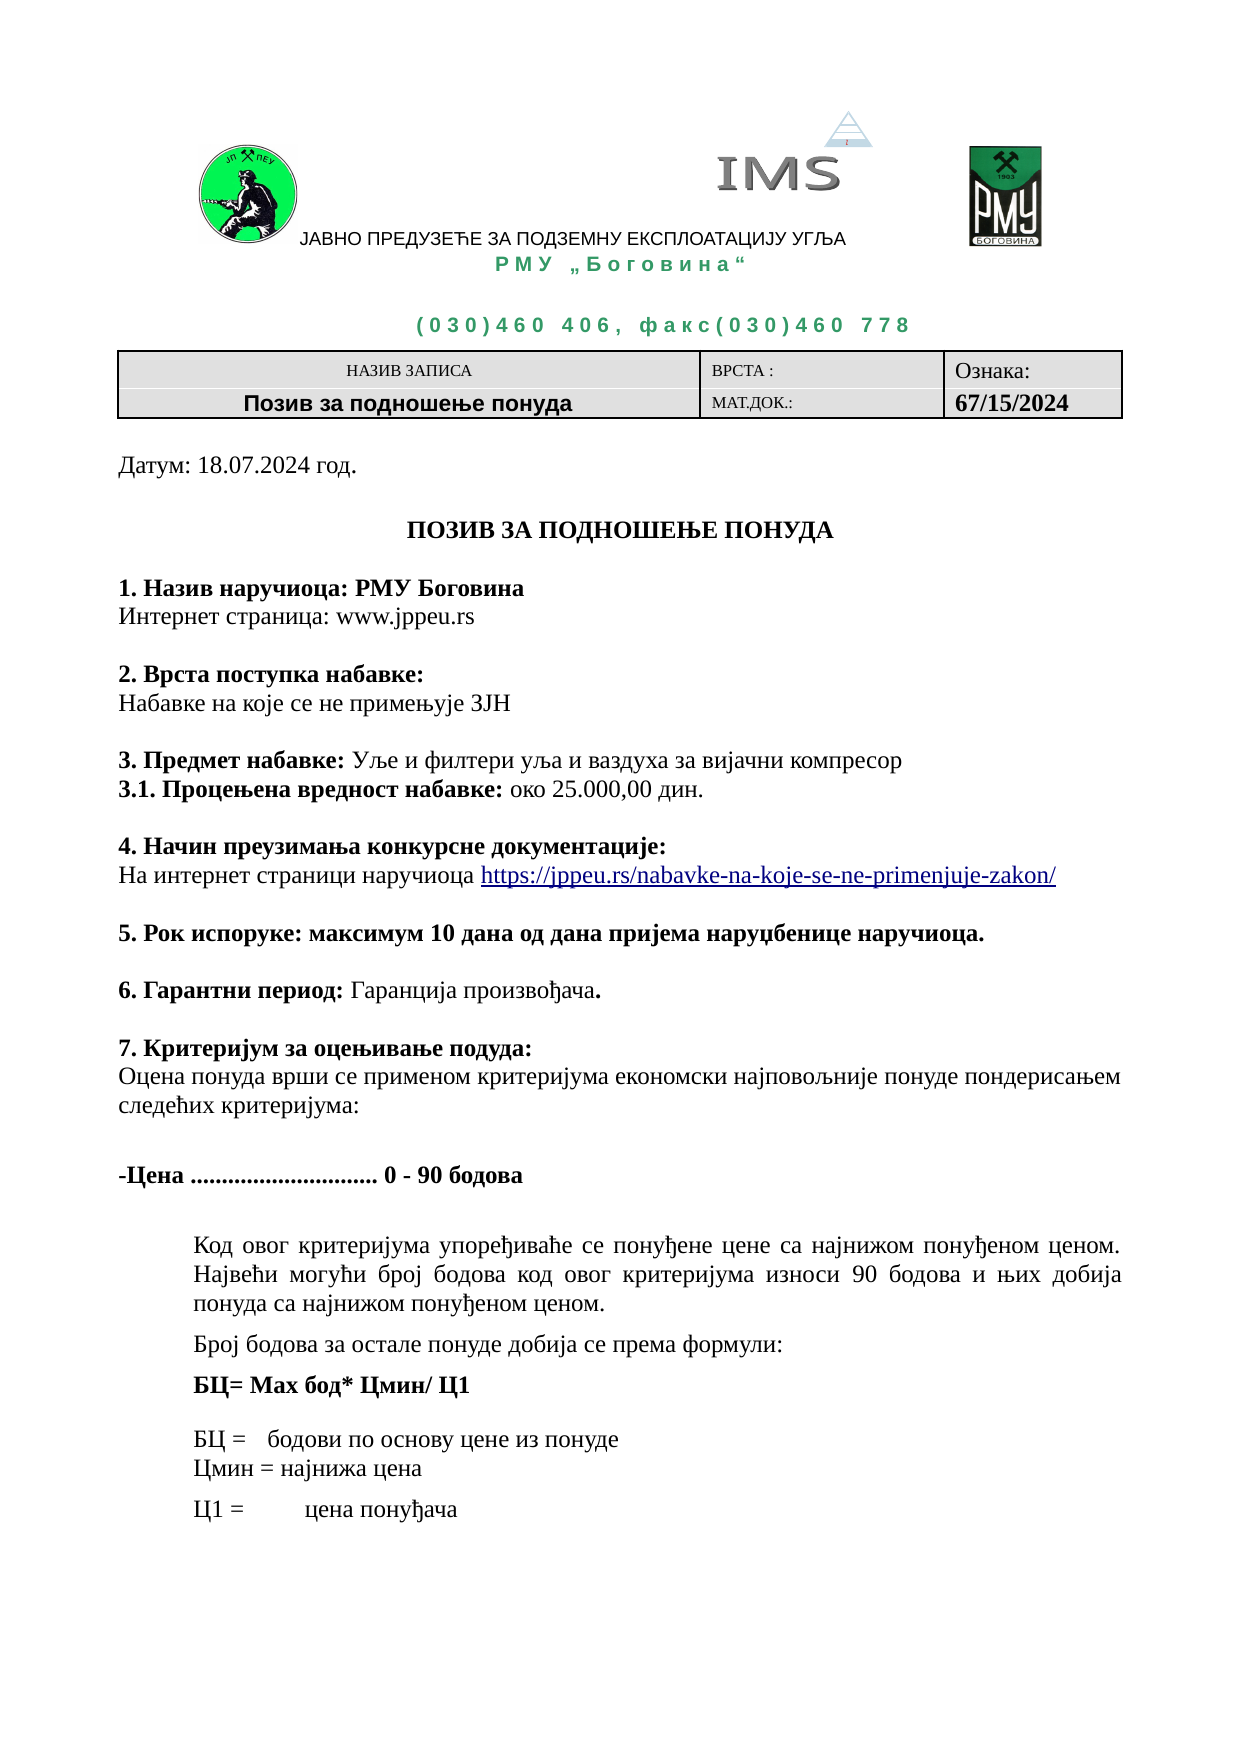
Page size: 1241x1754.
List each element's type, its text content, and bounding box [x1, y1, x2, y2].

table_header Ознака: [945, 352, 1121, 388]
text -Цена .............................. 0 - 90 бодова [118, 1160, 1122, 1189]
text БЦ = бодови по основу цене из понуде [193, 1424, 1122, 1453]
text 5. Рок испоруке: максимум 10 дана од дана пријема наруџбенице наручиоца. [118, 918, 1122, 946]
text Набавке на које се не примењује ЗЈН [118, 688, 1122, 716]
table_header НАЗИВ ЗАПИСА [119, 352, 699, 388]
text Датум: 18.07.2024 год. [118, 448, 1122, 479]
text Код овог критеријума упоређиваће се понуђене цене са најнижом понуђеном ценом. Највећи могући број бодова код овог критеријума износи 90 бодова и њих добија понуда са најнижом понуђеном ценом. [193, 1230, 1122, 1316]
table_cell 67/15/2024 [945, 389, 1121, 417]
text 6. Гарантни период: Гаранција произвођача. [118, 975, 1122, 1004]
picture [969, 146, 1042, 247]
text 7. Критеријум за оцењивање подуда: [118, 1033, 1122, 1061]
text (030)460 406, факс(030)460 778 [118, 313, 1122, 337]
text Оцена понуда врши се применом критеријума економски најповољније понуде пондерисањем следећих критеријума: [118, 1061, 1122, 1119]
text Број бодова за остале понуде добија се према формули: [193, 1329, 1122, 1358]
text 2. Врста поступка набавке: [118, 659, 1122, 688]
text Ц1 = цена понуђача [193, 1494, 1122, 1523]
text ПОЗИВ ЗА ПОДНОШЕЊЕ ПОНУДА [118, 515, 1122, 544]
table_cell Позив за подношење понуда [119, 389, 699, 417]
picture [198, 144, 298, 244]
text На интернет страници наручиоца https://jppeu.rs/nabavke-na-koje-se-ne-primenjuje-zakon/ [118, 860, 1122, 889]
text БЦ= Маx бод* Цмин/ Ц1 [193, 1370, 1122, 1399]
text 3. Предмет набавке: Уље и филтери уља и ваздуха за вијачни компресор [118, 745, 1122, 774]
text Цмин = најнижа цена [193, 1453, 1122, 1481]
table_header ВРСТА : [701, 352, 943, 388]
text Интернет страница: www.jppeu.rs [118, 601, 1122, 630]
table_cell МАТ.ДОК.: [701, 389, 943, 417]
text 3.1. Процењена вредност набавке: око 25.000,00 дин. [118, 774, 1122, 803]
text ЈАВНО ПРЕДУЗЕЋЕ ЗА ПОДЗЕМНУ ЕКСПЛОАТАЦИЈУ УГЉА РМУ „Боговина“ [118, 143, 1122, 276]
text 4. Начин преузимања конкурсне документације: [118, 831, 1122, 860]
text 1. Назив наручиоца: РМУ Боговина [118, 573, 1122, 601]
